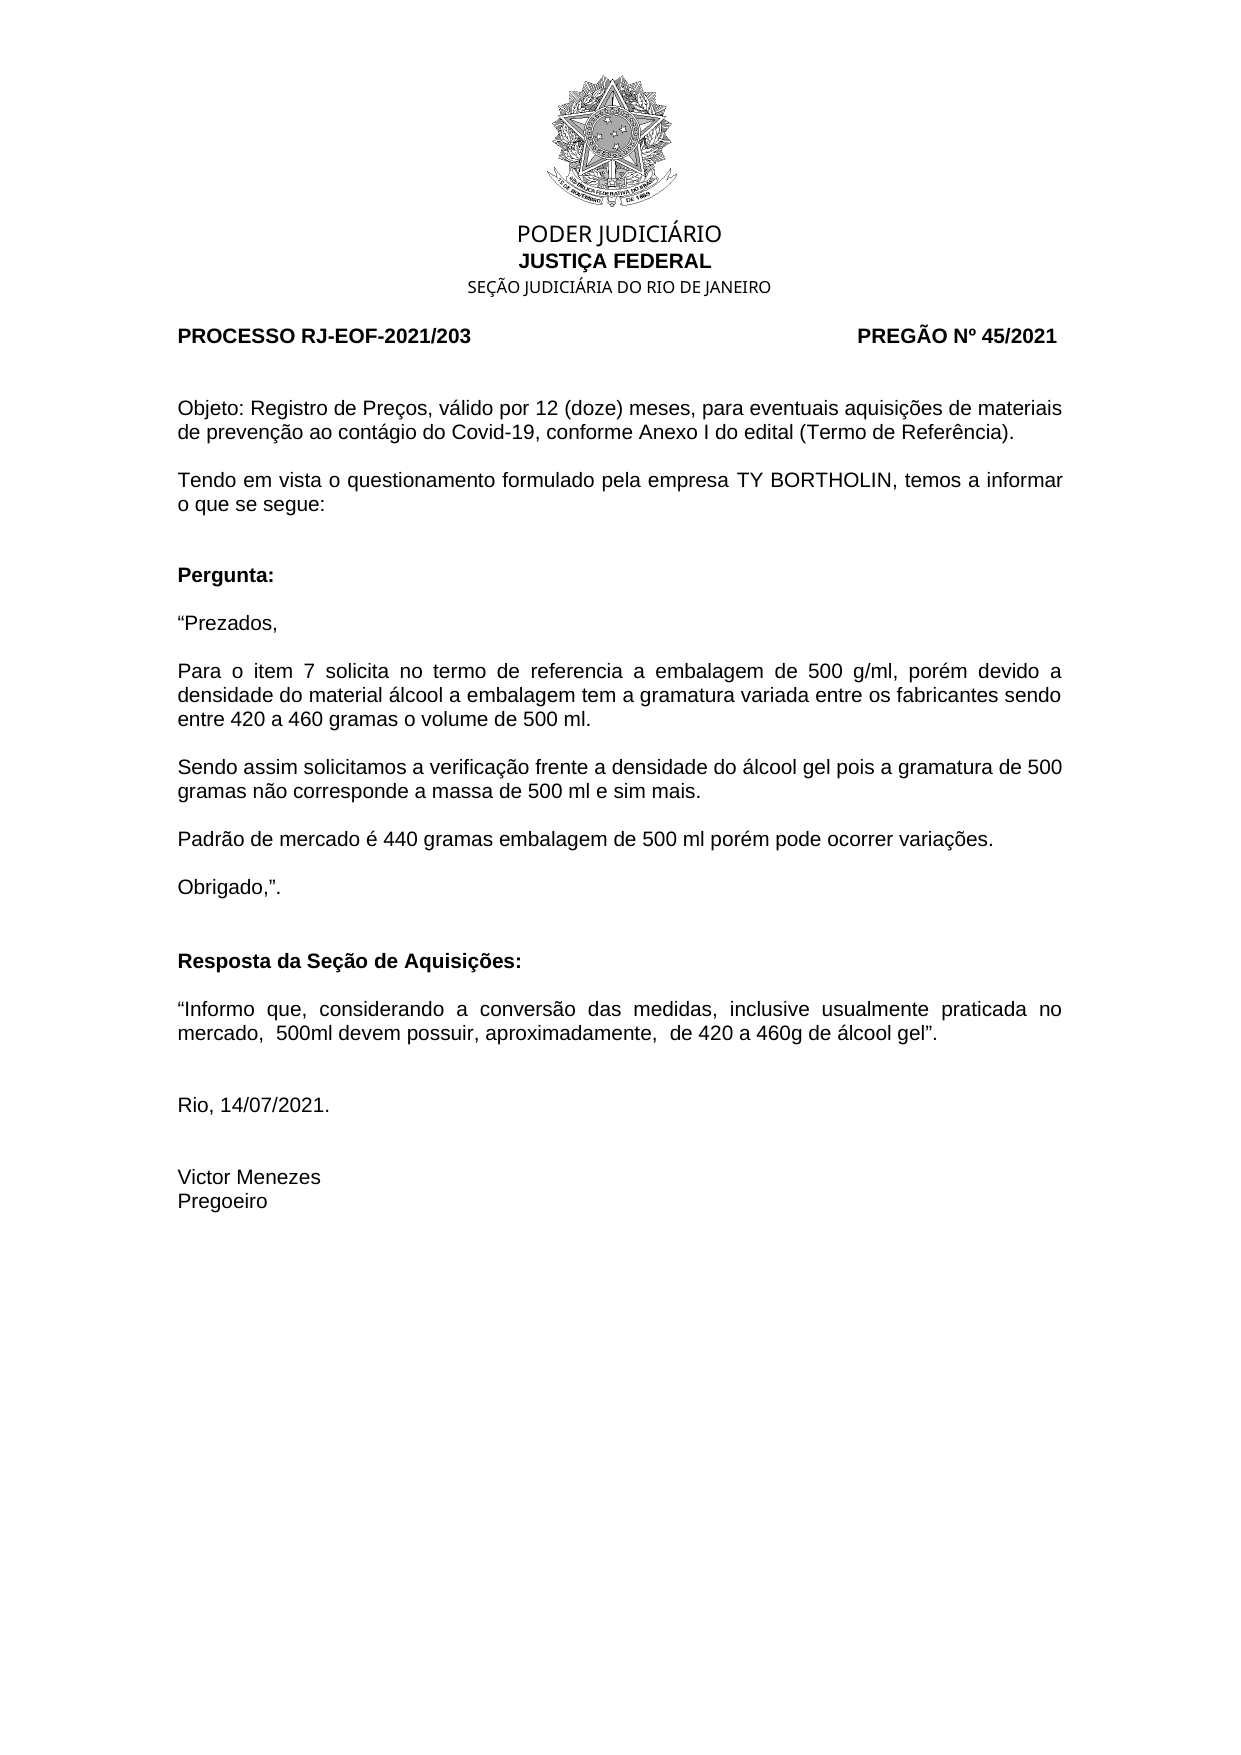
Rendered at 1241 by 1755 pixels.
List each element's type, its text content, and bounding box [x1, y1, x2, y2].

text Objeto: Registro de Preços, válido por 12 (doze) meses, para eventuais aquisições de materiais de prevenção ao contágio do Covid-19, conforme Anexo I do edital (Termo de Referência). [177, 396, 1063, 443]
text “Informo que, considerando a conversão das medidas, inclusive usualmente praticada no mercado, 500ml devem possuir, aproximadamente, de 420 a 460g de álcool gel”. [177, 997, 1063, 1045]
text Victor Menezes [177, 1165, 1063, 1189]
text Rio, 14/07/2021. [177, 1093, 1063, 1117]
text Pregoeiro [177, 1189, 1063, 1213]
text PROCESSO RJ-EOF-2021/203 PREGÃO Nº 45/2021 [177, 324, 1063, 348]
text Padrão de mercado é 440 gramas embalagem de 500 ml porém pode ocorrer variações. [177, 827, 1063, 851]
text Tendo em vista o questionamento formulado pela empresa TY BORTHOLIN, temos a informar o que se segue: [177, 467, 1063, 515]
text Obrigado,”. [177, 875, 1063, 899]
text Sendo assim solicitamos a verificação frente a densidade do álcool gel pois a gramatura de 500 gramas não corresponde a massa de 500 ml e sim mais. [177, 755, 1063, 803]
text Para o item 7 solicita no termo de referencia a embalagem de 500 g/ml, porém devido a densidade do material álcool a embalagem tem a gramatura variada entre os fabricantes sendo entre 420 a 460 gramas o volume de 500 ml. [177, 659, 1063, 731]
text Resposta da Seção de Aquisições: [177, 949, 1063, 973]
text Pergunta: [177, 563, 1063, 587]
text “Prezados, [177, 611, 1063, 635]
